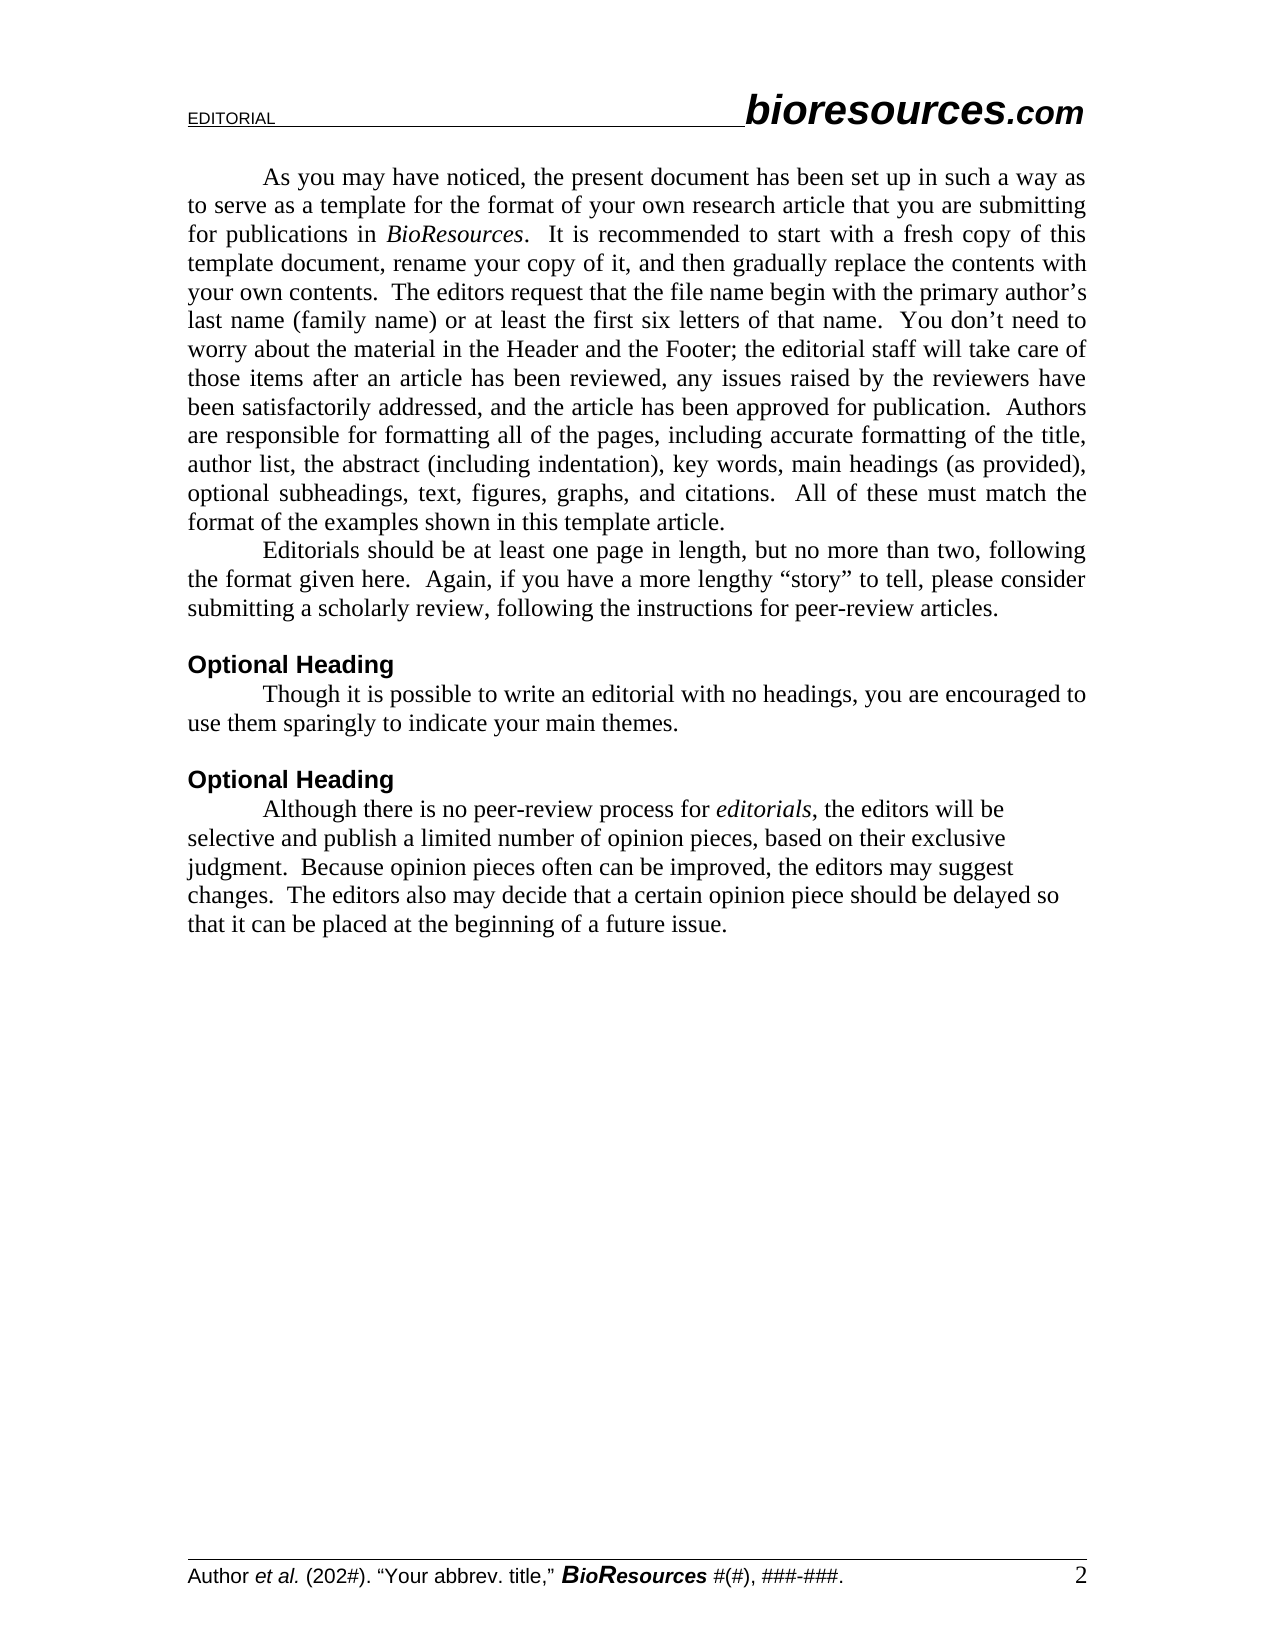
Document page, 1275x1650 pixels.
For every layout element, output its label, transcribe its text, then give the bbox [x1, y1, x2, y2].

text Although there is no peer-review process for editorials, the editors will be selective and publish a limited number of opinion pieces, based on their exclusive judgment. Because opinion pieces often can be improved, the editors may suggest changes. The editors also may decide that a certain opinion piece should be delayed so that it can be placed at the beginning of a future issue. [187, 794, 1087, 938]
text Though it is possible to write an editorial with no headings, you are encouraged to use them sparingly to indicate your main themes. [187, 679, 1087, 737]
text As you may have noticed, the present document has been set up in such a way as to serve as a template for the format of your own research article that you are submitting for publications in BioResources. It is recommended to start with a fresh copy of this template document, rename your copy of it, and then gradually replace the contents with your own contents. The editors request that the file name begin with the primary author’s last name (family name) or at least the first six letters of that name. You don’t need to worry about the material in the Header and the Footer; the editorial staff will take care of those items after an article has been reviewed, any issues raised by the reviewers have been satisfactorily addressed, and the article has been approved for publication. Authors are responsible for formatting all of the pages, including accurate formatting of the title, author list, the abstract (including indentation), key words, main headings (as provided), optional subheadings, text, figures, graphs, and citations. All of these must match the format of the examples shown in this template article. [187, 162, 1087, 535]
text Editorials should be at least one page in length, but no more than two, following the format given here. Again, if you have a more lengthy “story” to tell, please consider submitting a scholarly review, following the instructions for peer-review articles. [187, 535, 1087, 622]
subtitle Optional Heading [187, 765, 1087, 794]
text Optional Heading [187, 650, 1087, 679]
